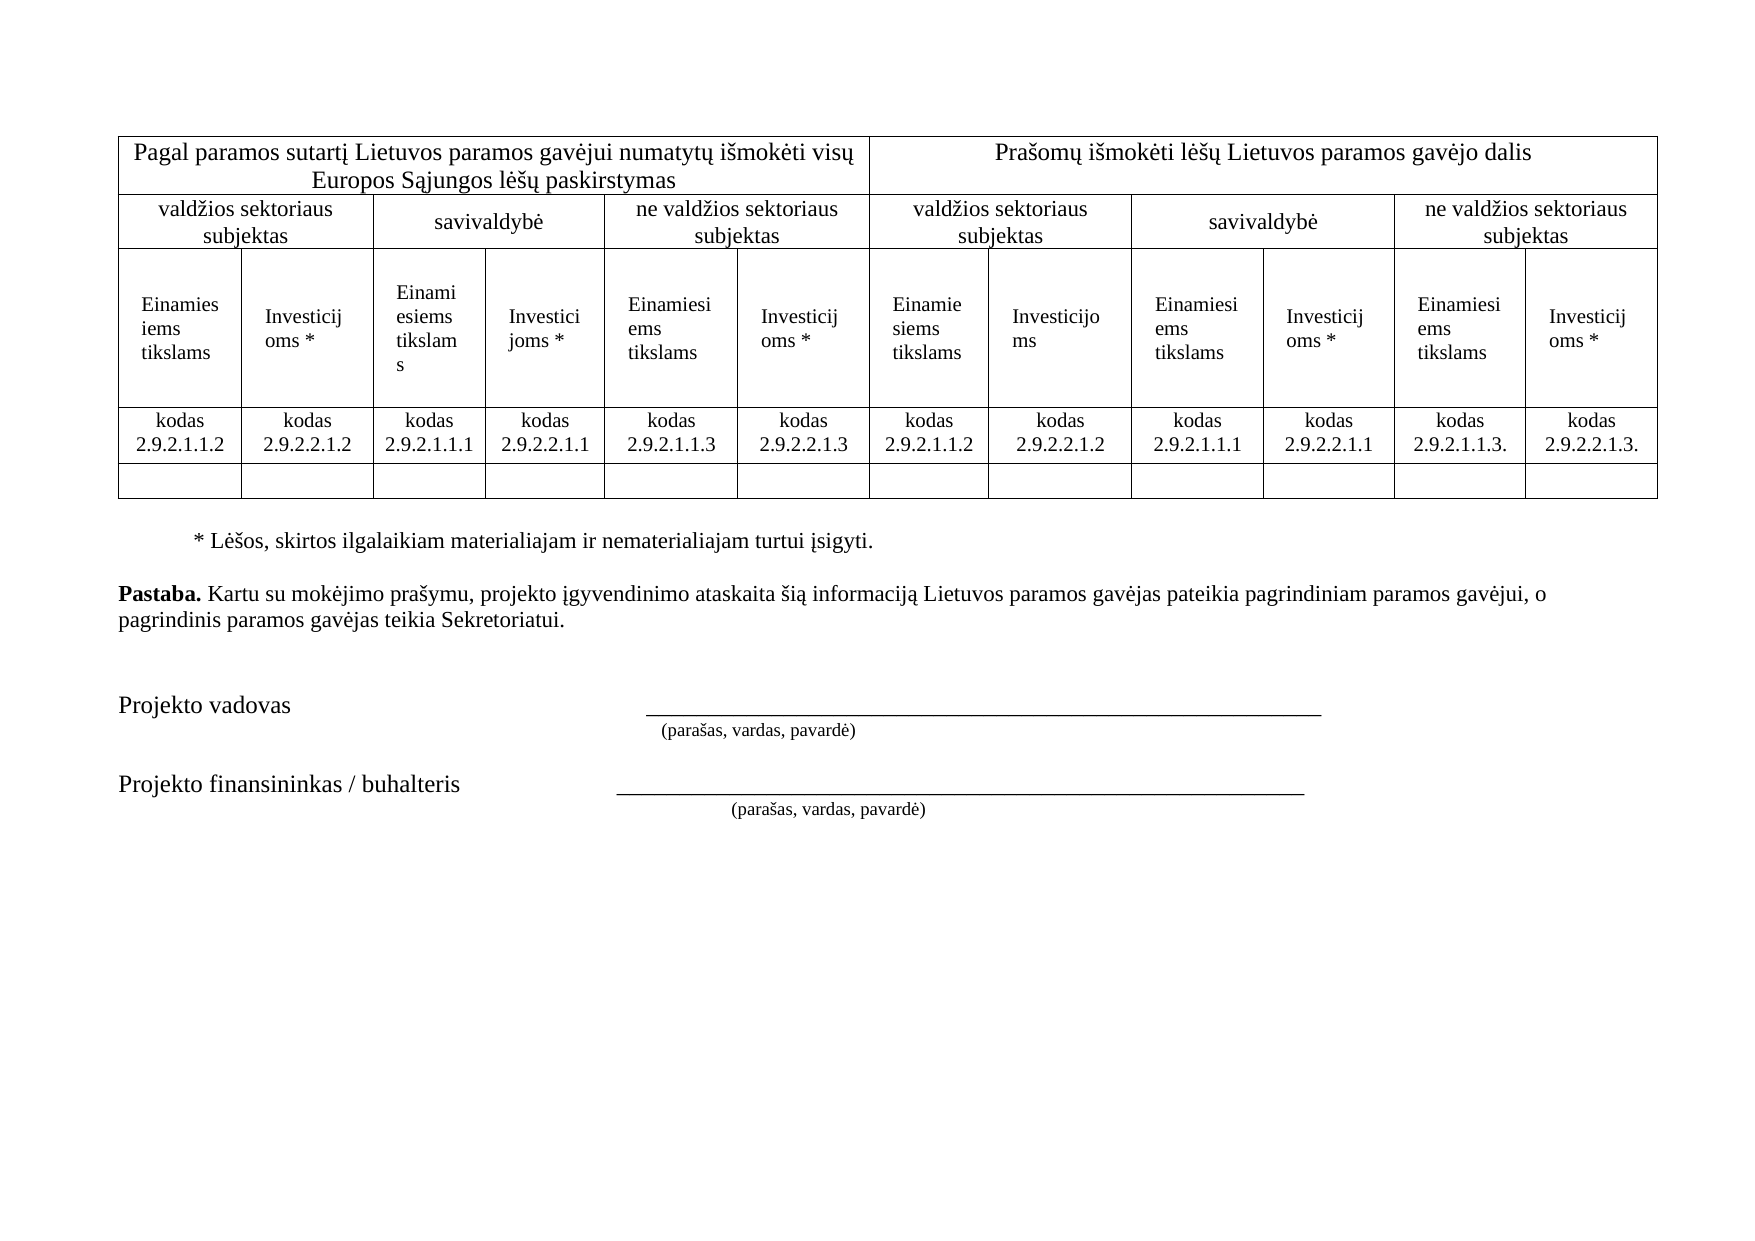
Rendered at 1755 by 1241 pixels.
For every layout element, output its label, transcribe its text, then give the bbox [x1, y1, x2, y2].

table_header Prašomų išmokėti lėšų Lietuvos paramos gavėjo dalis [870, 137, 1657, 194]
table_cell kodas 2.9.2.1.1.2 [119, 408, 241, 463]
table_header Pagal paramos sutartį Lietuvos paramos gavėjui numatytų išmokėti visų Europos Sąjungos lėšų paskirstymas [119, 137, 869, 194]
table_cell [1526, 464, 1657, 497]
table_cell Investicijoms * [1526, 249, 1657, 407]
table_cell ne valdžios sektoriaus subjektas [1395, 195, 1657, 248]
text Projekto finansininkas / buhalteris _______________________________________________________ [118, 769, 1636, 798]
text (parašas, vardas, pavardė) [221, 719, 1636, 741]
table_cell Einamiesiems tikslams [374, 249, 485, 407]
table_cell Einamiesiems tikslams [1132, 249, 1263, 407]
table_cell kodas 2.9.2.1.1.1 [374, 408, 485, 463]
table_cell valdžios sektoriaus subjektas [119, 195, 373, 248]
table_cell kodas 2.9.2.1.1.1 [1132, 408, 1263, 463]
table_cell kodas 2.9.2.1.1.2 [870, 408, 988, 463]
table_cell [1132, 464, 1263, 497]
table_cell Investicijoms [989, 249, 1131, 407]
table_cell kodas 2.9.2.2.1.3. [1526, 408, 1657, 463]
table_cell Einamiesiems tikslams [605, 249, 737, 407]
table_cell Investicijoms * [1264, 249, 1394, 407]
text Pastaba. Kartu su mokėjimo prašymu, projekto įgyvendinimo ataskaita šią informaciją Lietuvos paramos gavėjas pateikia pagrindiniam paramos gavėjui, o pagrindinis paramos gavėjas teikia Sekretoriatui. [118, 580, 1636, 633]
table_cell [989, 464, 1131, 497]
table_cell [870, 464, 988, 497]
table_cell [1395, 464, 1525, 497]
table_cell Investicijoms * [242, 249, 373, 407]
table_cell Einamiesiems tikslams [870, 249, 988, 407]
table_cell valdžios sektoriaus subjektas [870, 195, 1131, 248]
table_cell kodas 2.9.2.1.1.3. [1395, 408, 1525, 463]
table_cell Einamiesiems tikslams [1395, 249, 1525, 407]
table_cell kodas 2.9.2.1.1.3 [605, 408, 737, 463]
table_cell kodas 2.9.2.2.1.2 [242, 408, 373, 463]
table_cell [738, 464, 869, 497]
table_cell [119, 464, 241, 497]
table_cell kodas 2.9.2.2.1.2 [989, 408, 1131, 463]
table_cell Investicijoms * [486, 249, 604, 407]
text Projekto vadovas ______________________________________________________ [118, 690, 1636, 719]
text (parašas, vardas, pavardė) [221, 798, 1636, 819]
table_cell [486, 464, 604, 497]
table_cell kodas 2.9.2.2.1.1 [1264, 408, 1394, 463]
table_cell savivaldybė [374, 195, 604, 248]
table_cell [242, 464, 373, 497]
table_cell [1264, 464, 1394, 497]
table_cell [374, 464, 485, 497]
table_cell kodas 2.9.2.2.1.1 [486, 408, 604, 463]
table_cell Einamiesiems tikslams [119, 249, 241, 407]
table_cell savivaldybė [1132, 195, 1394, 248]
table_cell [605, 464, 737, 497]
table_cell kodas 2.9.2.2.1.3 [738, 408, 869, 463]
text * Lėšos, skirtos ilgalaikiam materialiajam ir nematerialiajam turtui įsigyti. [118, 527, 1636, 554]
table_cell Investicijoms * [738, 249, 869, 407]
table_cell ne valdžios sektoriaus subjektas [605, 195, 869, 248]
